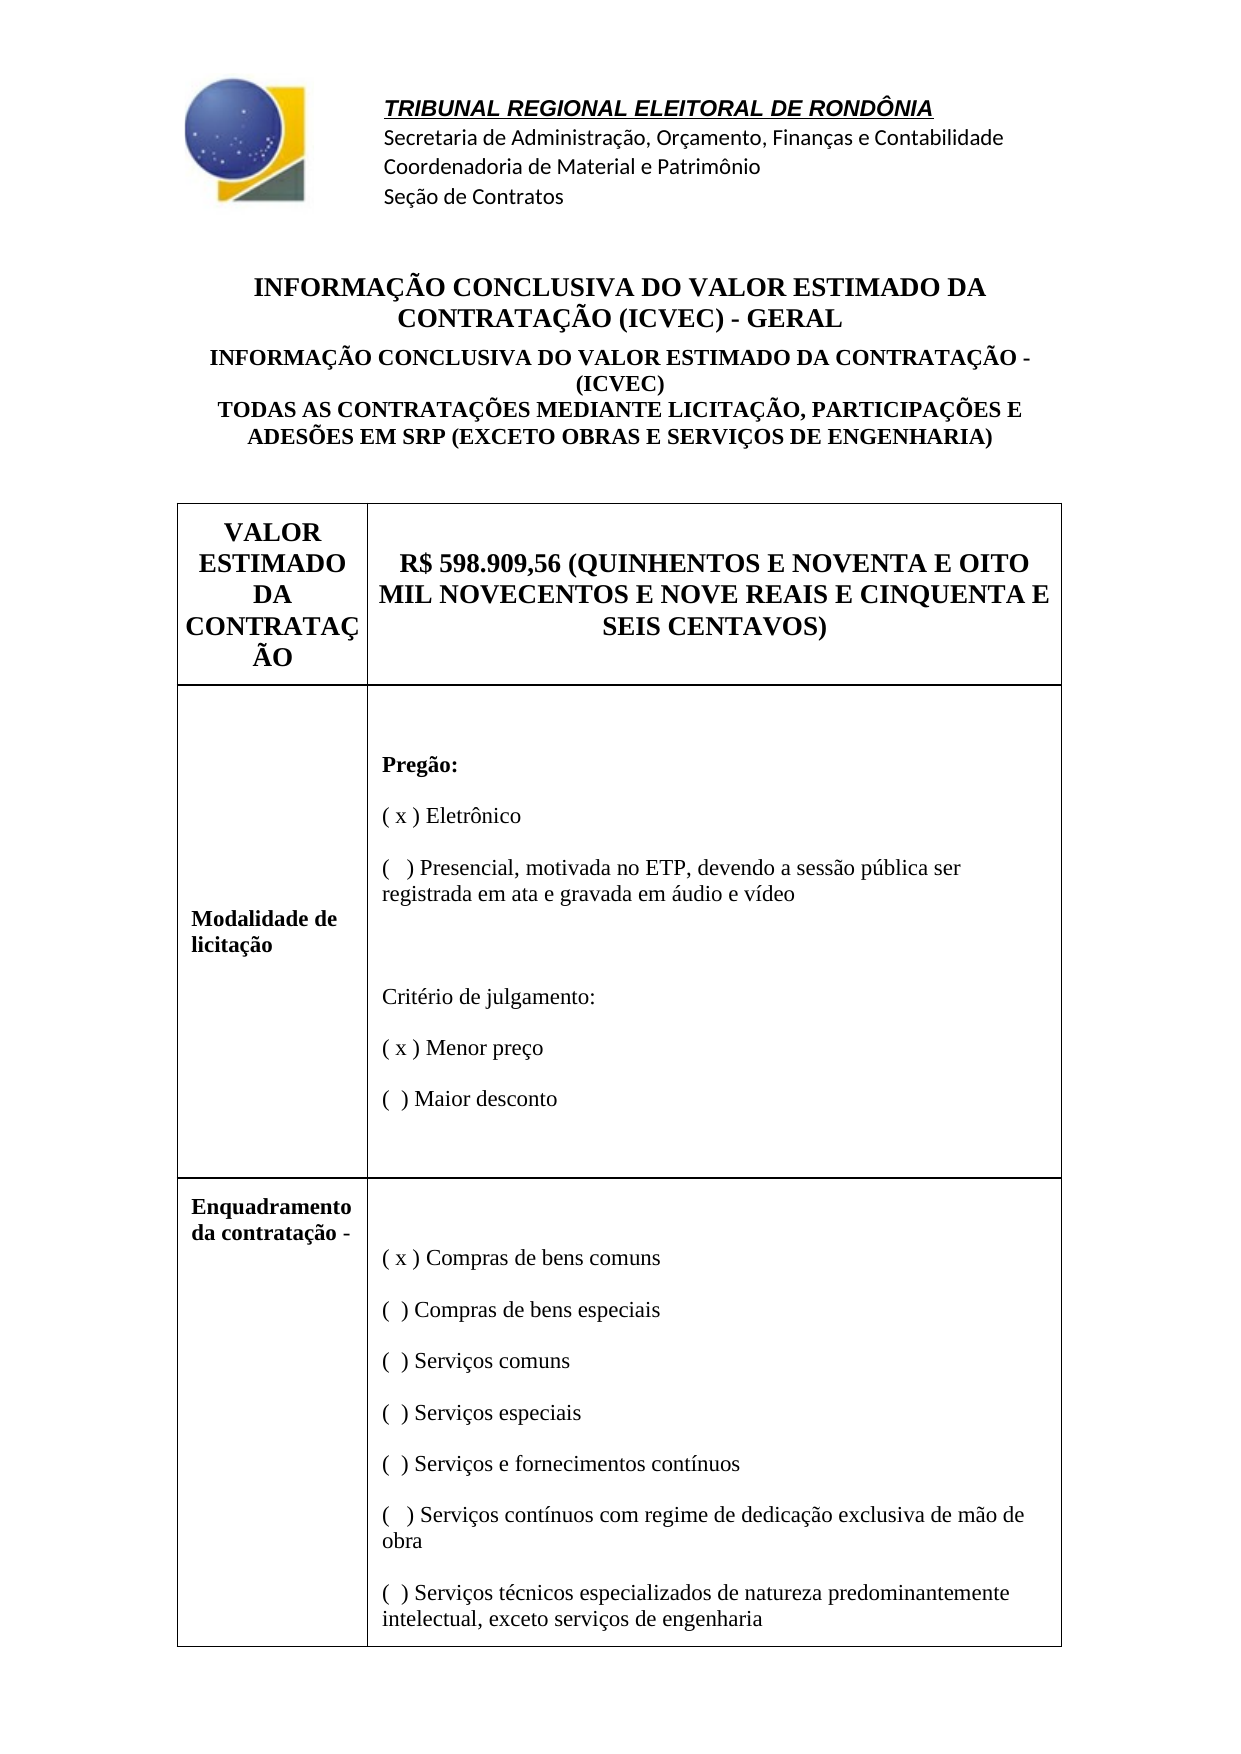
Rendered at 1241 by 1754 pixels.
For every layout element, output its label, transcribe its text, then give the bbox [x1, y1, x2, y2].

table_cell Enquadramento da contratação - [178, 1179, 367, 1646]
text INFORMAÇÃO CONCLUSIVA DO VALOR ESTIMADO DA CONTRATAÇÃO - (ICVEC) [183, 344, 1057, 396]
text informação conclusiva do valor estimado da contratação (ICVEC) - geral [177, 271, 1063, 333]
table_header R$ 598.909,56 (quinhentos e noventa e oito mil novecentos e nove reais e cinquenta e seis centavos) [368, 504, 1061, 684]
table_cell ( x ) Compras de bens comuns ( ) Compras de bens especiais ( ) Serviços comuns ( ) Serviços especiais ( ) Serviços e fornecimentos contínuos ( ) Serviços contínuos com regime de dedicação exclusiva de mão de obra ( ) Serviços técnicos especializados de natureza predominantemente intelectual, exceto serviços de engenharia [368, 1179, 1061, 1646]
table_cell Pregão: ( x ) Eletrônico ( ) Presencial, motivada no ETP, devendo a sessão pública ser registrada em ata e gravada em áudio e vídeo Critério de julgamento: ( x ) Menor preço ( ) Maior desconto [368, 686, 1061, 1177]
table_header Valor estimado da contratação [178, 504, 367, 684]
text TODAS AS CONTRATAÇÕES MEDIANTE LICITAÇÃO, PARTICIPAÇÕES E ADESÕES EM SRP (EXCETO OBRAS E SERVIÇOS DE ENGENHARIA) [183, 396, 1057, 449]
table_cell Modalidade de licitação [178, 686, 367, 1177]
